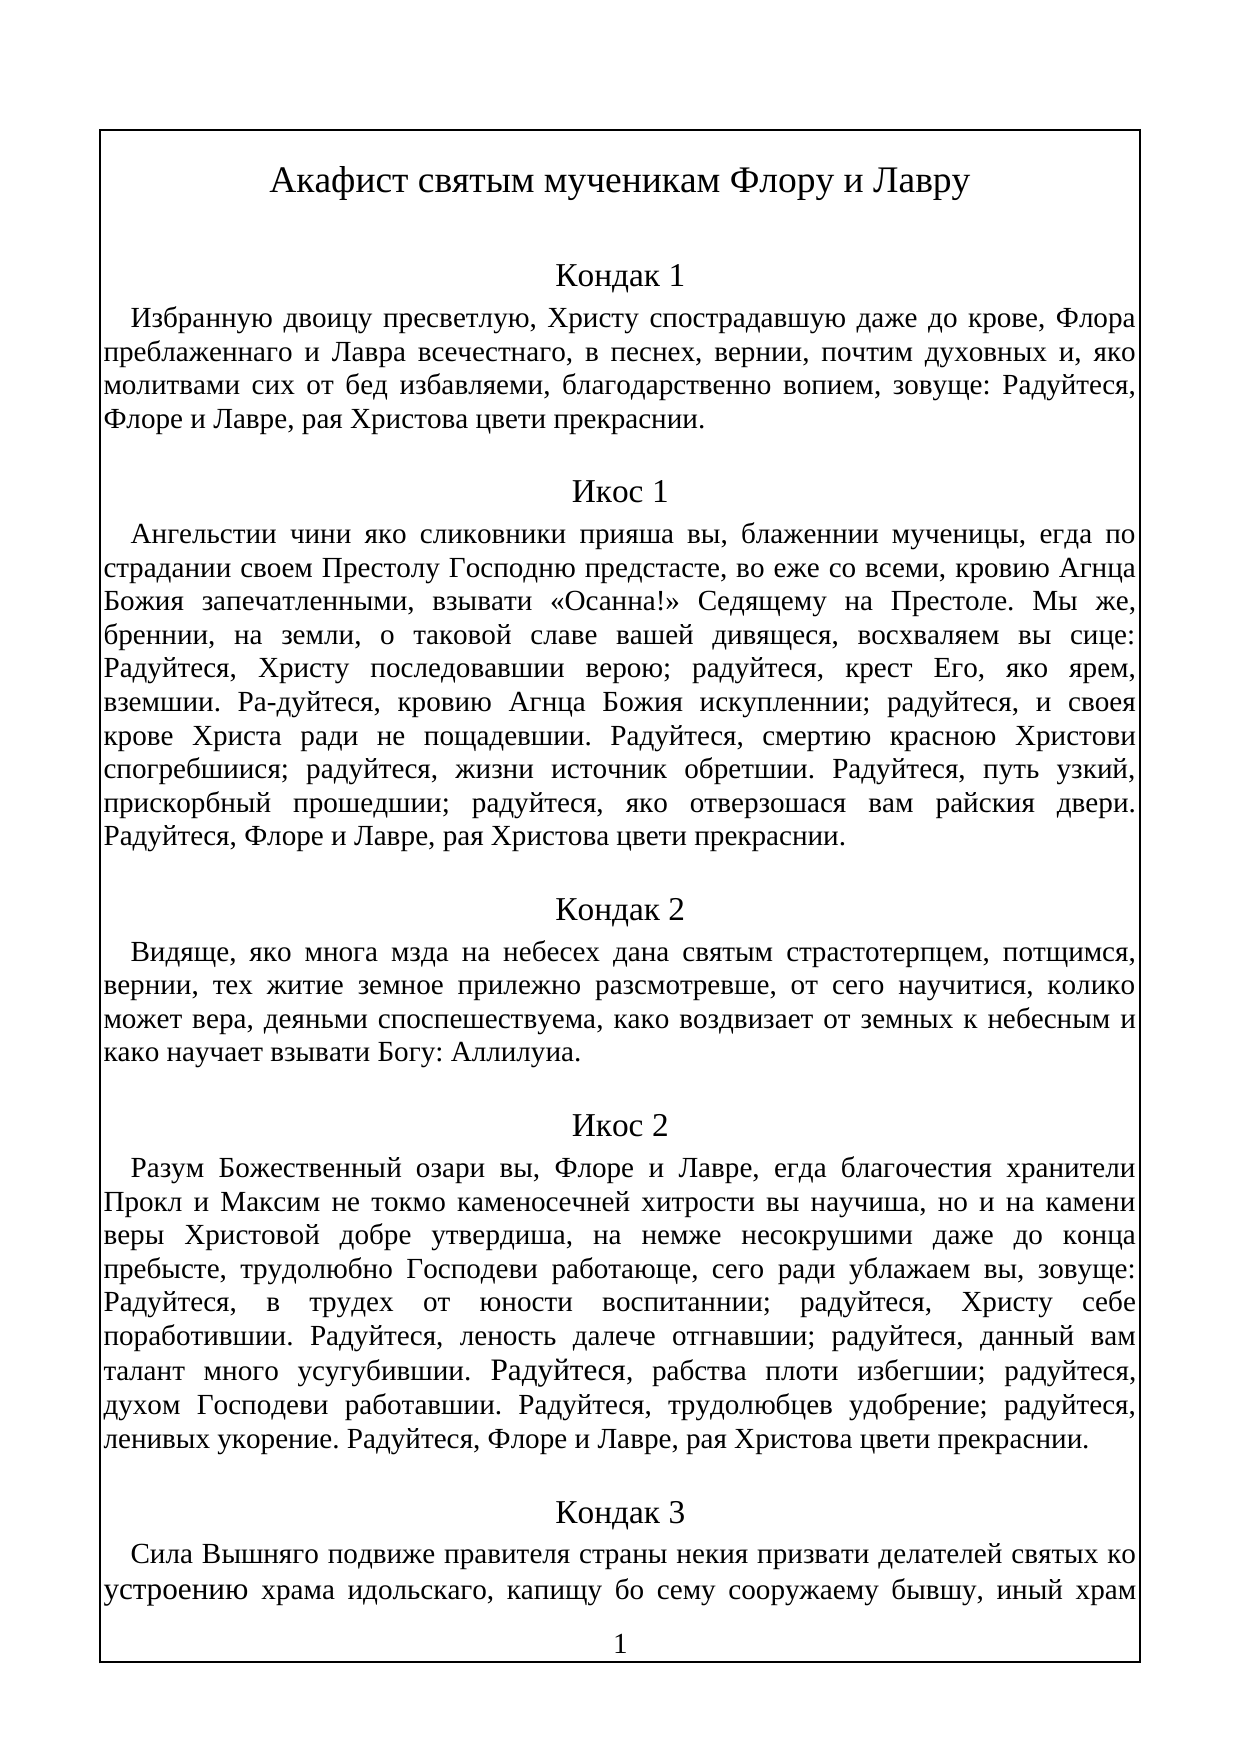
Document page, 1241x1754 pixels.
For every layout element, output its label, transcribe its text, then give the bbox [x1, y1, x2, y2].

subtitle Икос 1 [103, 472, 1137, 510]
subtitle Икос 2 [103, 1106, 1137, 1144]
text Сила Вышняго подвиже правителя страны некия призвати делателей святых ко устроению храма идольскаго, капищу бо сему сооружаему бывшу, иный храм [103, 1536, 1137, 1606]
text Разум Божественный озари вы, Флоре и Лавре, егда благочестия хранители Прокл и Максим не токмо каменосечней хитрости вы научиша, но и на камени веры Христовой добре утвердиша, на немже несокрушими даже до конца пребысте, трудолюбно Господеви работающе, сего ради ублажаем вы, зовуще: Радуйтеся, в трудех от юности воспитаннии; радуйтеся, Христу себе поработившии. Радуйтеся, леность далече отгнавшии; радуйтеся, данный вам талант много усугубившии. Радуйтеся, рабства плоти избегшии; радуйтеся, духом Господеви работавшии. Радуйтеся, трудолюбцев удобрение; радуйтеся, ленивых укорение. Радуйтеся, Флоре и Лавре, рая Христова цвети прекраснии. [103, 1150, 1137, 1454]
text Избранную двоицу пресветлую, Христу спострадавшую даже до крове, Флора преблаженнаго и Лавра всечестнаго, в песнех, вернии, почтим духовных и, яко молитвами сих от бед избавляеми, благодарственно вопием, зовуще: Радуйтеся, Флоре и Лавре, рая Христова цвети прекраснии. [103, 300, 1137, 434]
subtitle Кондак 1 [103, 256, 1137, 294]
text Видяще, яко многа мзда на небесех дана святым страстотерпцем, потщимся, вернии, тех житие земное прилежно разсмотревше, от сего научитися, колико может вера, деяньми споспешествуема, како воздвизает от земных к небесным и како научает взывати Богу: Аллилуиа. [103, 934, 1137, 1068]
subtitle Кондак 3 [103, 1492, 1137, 1530]
subtitle Акафист святым мученикам Флору и Лавру [103, 158, 1137, 201]
text Ангельстии чини яко сликовники прияша вы, блаженнии мученицы, егда по страдании своем Престолу Господню предстасте, во еже со всеми, кровию Агнца Божия запечатленными, взывати «Осанна!» Седящему на Престоле. Мы же, бреннии, на земли, о таковой славе вашей дивящеся, восхваляем вы сице: Радуйтеся, Христу последовавшии верою; радуйтеся, крест Его, яко ярем, вземшии. Ра-дуйтеся, кровию Агнца Божия искупленнии; радуйтеся, и своея крове Христа ради не пощадевшии. Радуйтеся, смертию красною Христови спогребшиися; радуйтеся, жизни источник обретшии. Радуйтеся, путь узкий, прискорбный прошедшии; радуйтеся, яко отверзошася вам райския двери. Радуйтеся, Флоре и Лавре, рая Христова цвети прекраснии. [103, 516, 1137, 852]
subtitle Кондак 2 [103, 889, 1137, 928]
